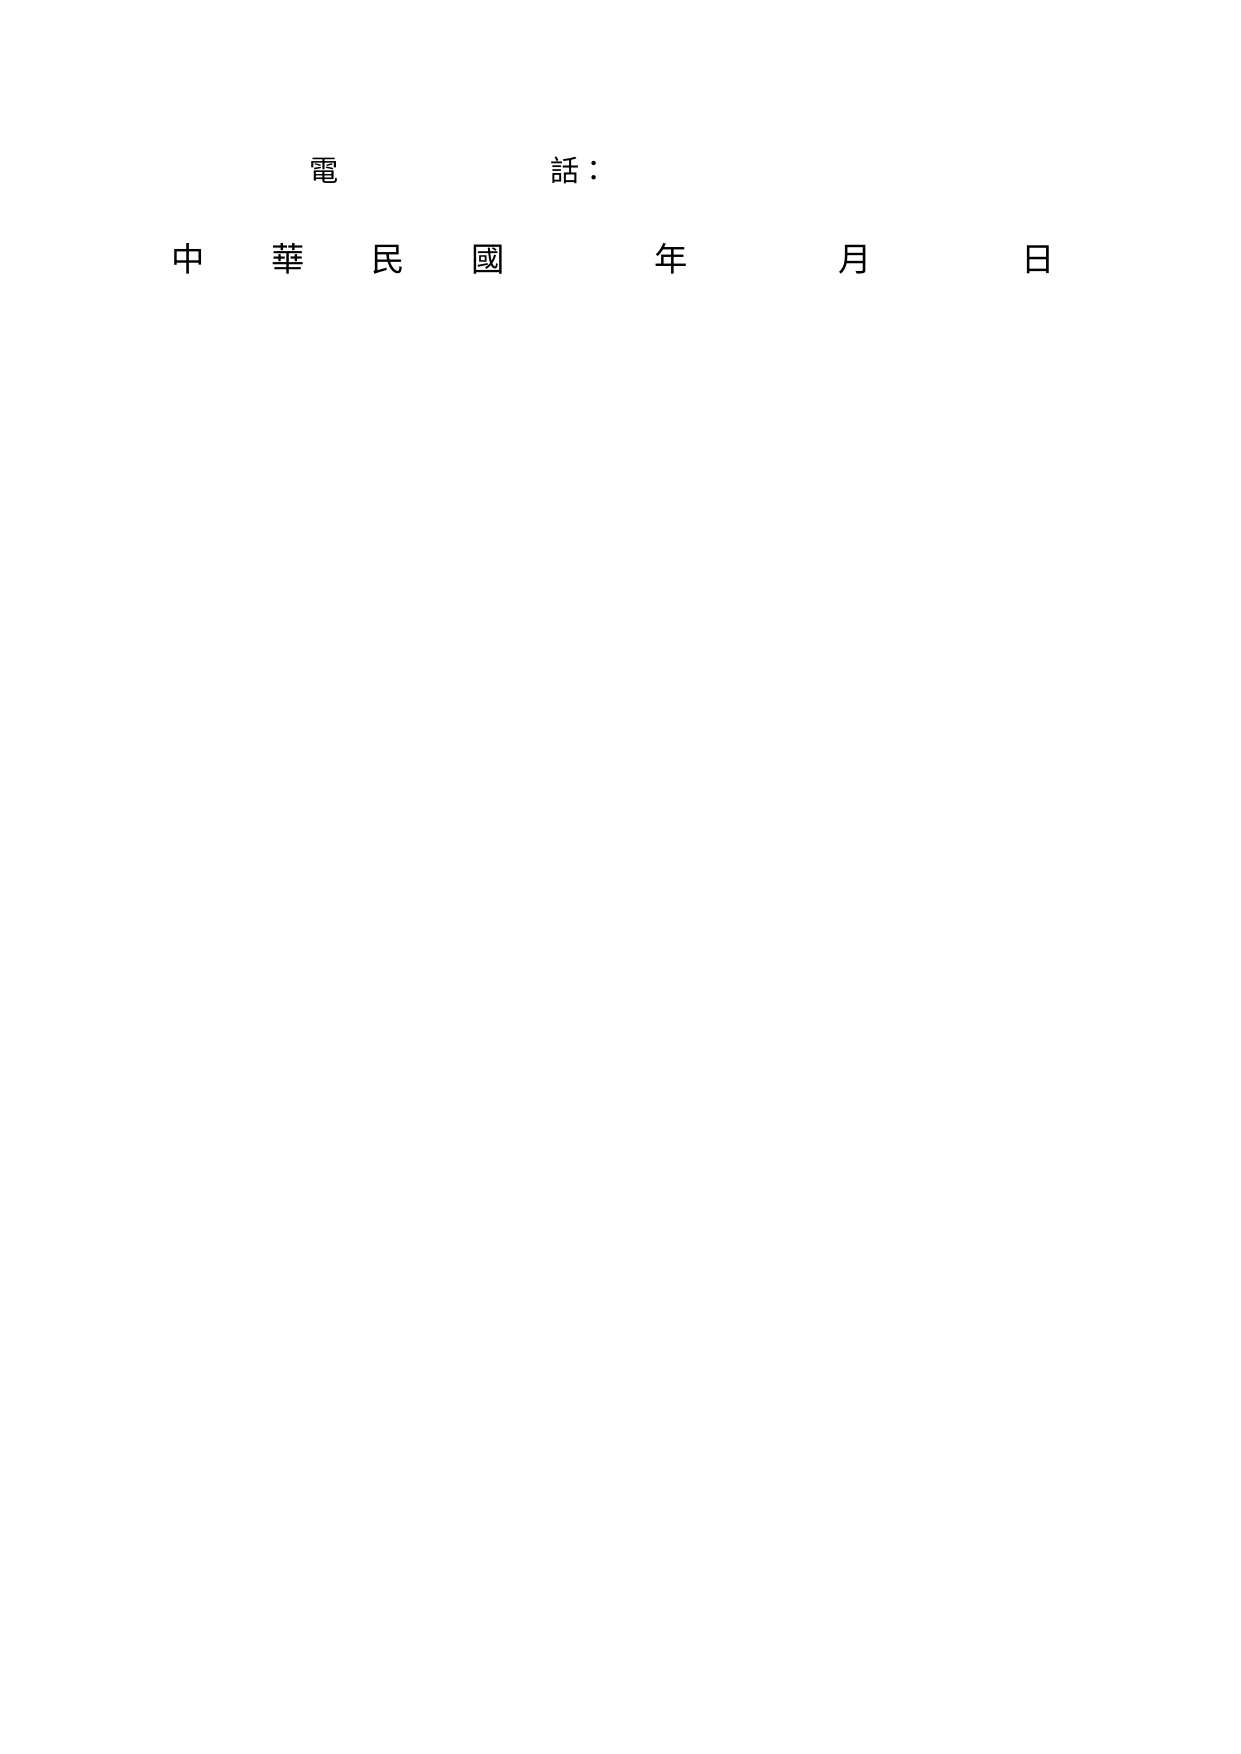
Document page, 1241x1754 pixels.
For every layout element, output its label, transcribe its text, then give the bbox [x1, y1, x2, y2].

text 中 華 民 國 年 月 日 [171, 232, 1128, 281]
text 電 話： [171, 148, 1128, 190]
